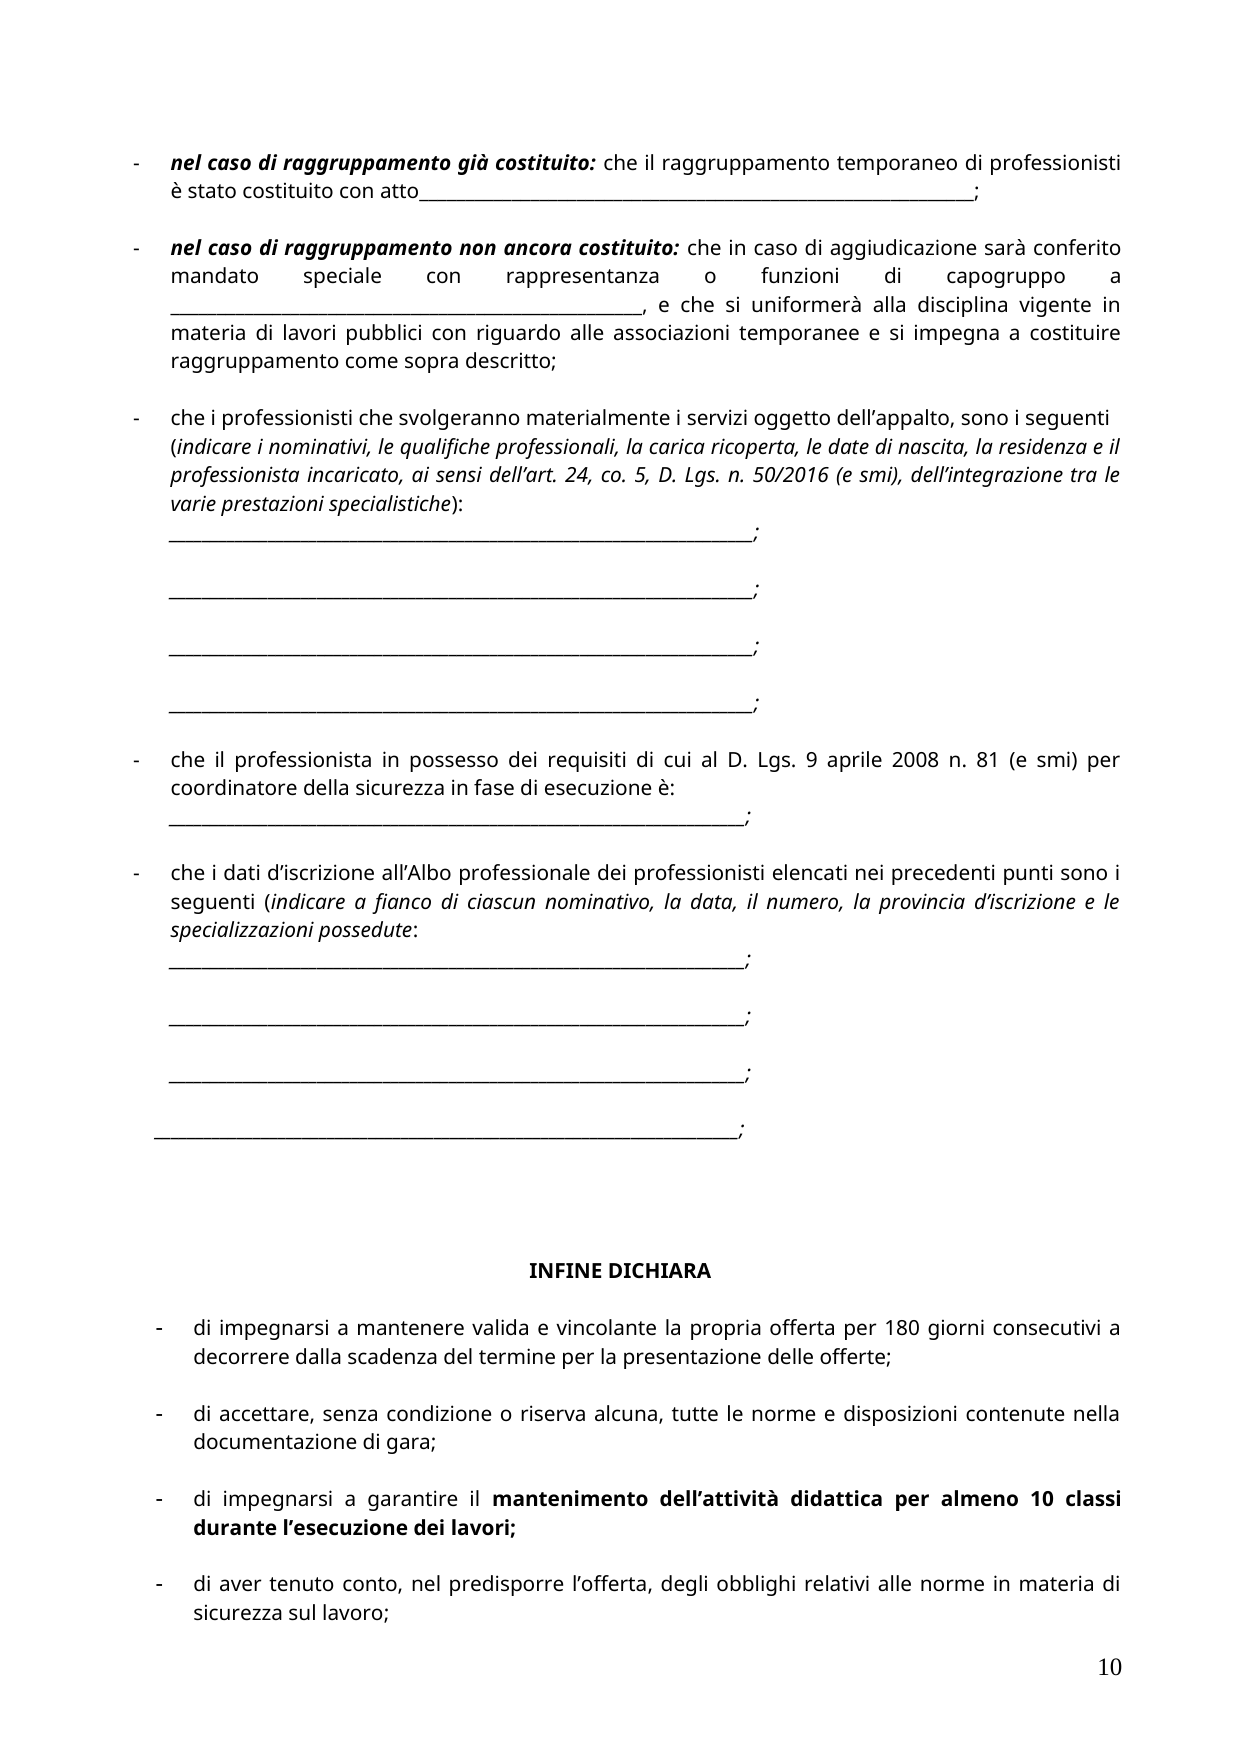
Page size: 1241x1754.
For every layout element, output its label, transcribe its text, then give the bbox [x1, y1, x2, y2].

text INFINE DICHIARA [118, 1257, 1122, 1285]
list nel caso di raggruppamento non ancora costituito: che in caso di aggiudicazione sarà conferito mandato speciale con rappresentanza o funzioni di capogruppo a ___________________________________________________, e che si uniformerà alla disciplina vigente in materia di lavori pubblici con riguardo alle associazioni temporanee e si impegna a costituire raggruppamento come sopra descritto; [133, 233, 1122, 375]
list di aver tenuto conto, nel predisporre l’offerta, degli obblighi relativi alle norme in materia di sicurezza sul lavoro; [156, 1569, 1122, 1626]
text (indicare i nominativi, le qualifiche professionali, la carica ricoperta, le date di nascita, la residenza e il professionista incaricato, ai sensi dell’art. 24, co. 5, D. Lgs. n. 50/2016 (e smi), dell’integrazione tra le varie prestazioni specialistiche): [170, 432, 1122, 517]
text _______________________________________________________________________; [170, 517, 1122, 546]
list che il professionista in possesso dei requisiti di cui al D. Lgs. 9 aprile 2008 n. 81 (e smi) per coordinatore della sicurezza in fase di esecuzione è: [133, 745, 1122, 802]
text _______________________________________________________________________; [170, 574, 1122, 603]
text ______________________________________________________________________; [170, 944, 1122, 972]
list che i dati d’iscrizione all’Albo professionale dei professionisti elencati nei precedenti punti sono i seguenti (indicare a fianco di ciascun nominativo, la data, il numero, la provincia d’iscrizione e le specializzazioni possedute: [133, 858, 1122, 944]
list che i professionisti che svolgeranno materialmente i servizi oggetto dell’appalto, sono i seguenti [133, 403, 1122, 432]
list di impegnarsi a mantenere valida e vincolante la propria offerta per 180 giorni consecutivi a decorrere dalla scadenza del termine per la presentazione delle offerte; [156, 1313, 1122, 1370]
text _______________________________________________________________________; [118, 688, 1122, 716]
list nel caso di raggruppamento già costituito: che il raggruppamento temporaneo di professionisti è stato costituito con atto____________________________________________________________; [133, 148, 1122, 204]
list di impegnarsi a garantire il mantenimento dell’attività didattica per almeno 10 classi durante l’esecuzione dei lavori; [156, 1484, 1122, 1541]
text ______________________________________________________________________; [133, 802, 1122, 830]
list di accettare, senza condizione o riserva alcuna, tutte le norme e disposizioni contenute nella documentazione di gara; [156, 1399, 1122, 1456]
text ______________________________________________________________________; [170, 1001, 1122, 1029]
text _______________________________________________________________________; [170, 631, 1122, 659]
text ______________________________________________________________________; [170, 1058, 1122, 1086]
text _______________________________________________________________________; [156, 1114, 1122, 1143]
